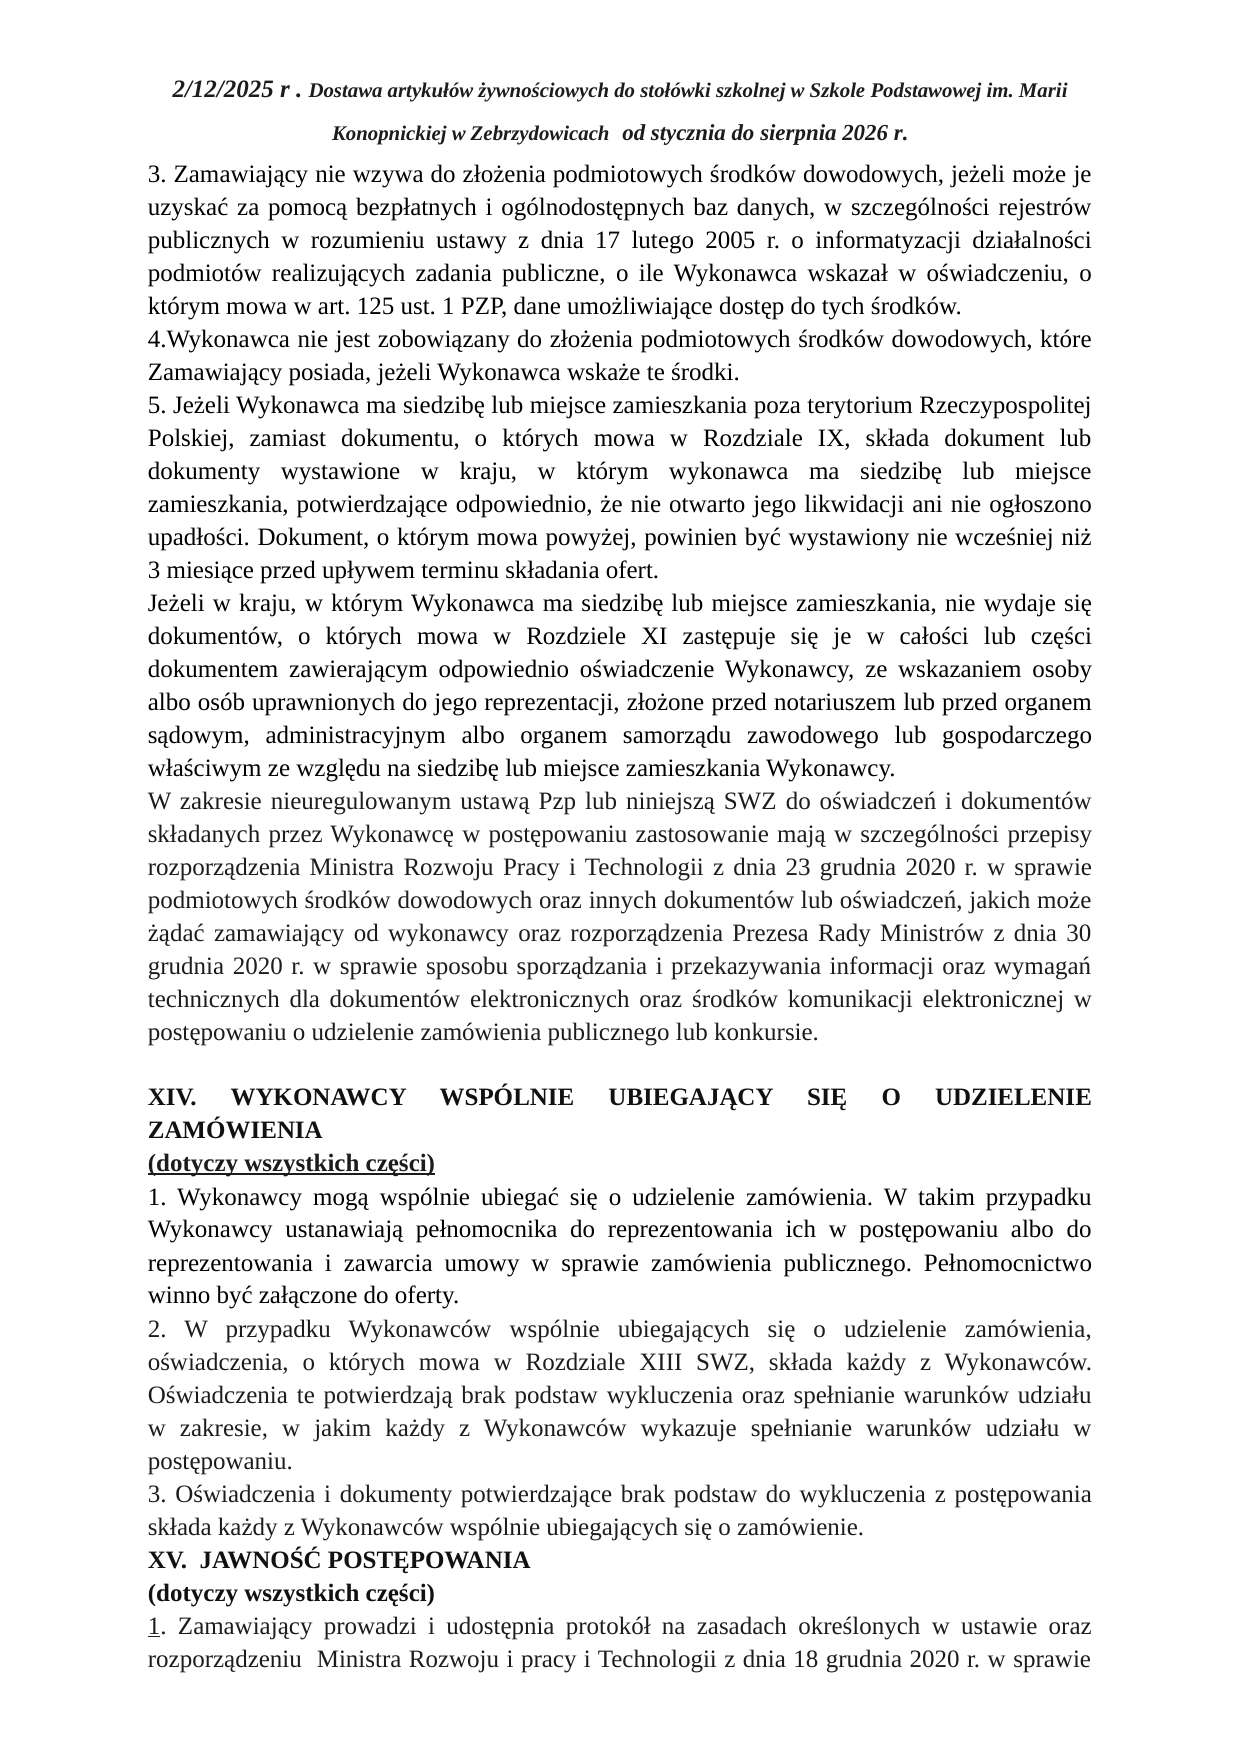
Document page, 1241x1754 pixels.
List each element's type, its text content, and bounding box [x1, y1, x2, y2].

text 1. Wykonawcy mogą wspólnie ubiegać się o udzielenie zamówienia. W takim przypadku Wykonawcy ustanawiają pełnomocnika do reprezentowania ich w postępowaniu albo do reprezentowania i zawarcia umowy w sprawie zamówienia publicznego. Pełnomocnictwo winno być załączone do oferty. [148, 1182, 1093, 1309]
text 4.Wykonawca nie jest zobowiązany do złożenia podmiotowych środków dowodowych, które Zamawiający posiada, jeżeli Wykonawca wskaże te środki. [148, 324, 1093, 386]
text 3. Zamawiający nie wzywa do złożenia podmiotowych środków dowodowych, jeżeli może je uzyskać za pomocą bezpłatnych i ogólnodostępnych baz danych, w szczególności rejestrów publicznych w rozumieniu ustawy z dnia 17 lutego 2005 r. o informatyzacji działalności podmiotów realizujących zadania publiczne, o ile Wykonawca wskazał w oświadczeniu, o którym mowa w art. 125 ust. 1 PZP, dane umożliwiające dostęp do tych środków. [148, 159, 1093, 319]
text 5. Jeżeli Wykonawca ma siedzibę lub miejsce zamieszkania poza terytorium Rzeczypospolitej Polskiej, zamiast dokumentu, o których mowa w Rozdziale IX, składa dokument lub dokumenty wystawione w kraju, w którym wykonawca ma siedzibę lub miejsce zamieszkania, potwierdzające odpowiednio, że nie otwarto jego likwidacji ani nie ogłoszono upadłości. Dokument, o którym mowa powyżej, powinien być wystawiony nie wcześniej niż 3 miesiące przed upływem terminu składania ofert. [148, 390, 1093, 584]
text XV. JAWNOŚĆ POSTĘPOWANIA [148, 1545, 1093, 1573]
text (dotyczy wszystkich części) [148, 1578, 1093, 1607]
text 2. W przypadku Wykonawców wspólnie ubiegających się o udzielenie zamówienia, oświadczenia, o których mowa w Rozdziale XIII SWZ, składa każdy z Wykonawców. Oświadczenia te potwierdzają brak podstaw wykluczenia oraz spełnianie warunków udziału w zakresie, w jakim każdy z Wykonawców wykazuje spełnianie warunków udziału w postępowaniu. 3. Oświadczenia i dokumenty potwierdzające brak podstaw do wykluczenia z postępowania składa każdy z Wykonawców wspólnie ubiegających się o zamówienie. [148, 1314, 1093, 1541]
text 1. Zamawiający prowadzi i udostępnia protokół na zasadach określonych w ustawie oraz rozporządzeniu Ministra Rozwoju i pracy i Technologii z dnia 18 grudnia 2020 r. w sprawie [148, 1611, 1093, 1673]
text W zakresie nieuregulowanym ustawą Pzp lub niniejszą SWZ do oświadczeń i dokumentów składanych przez Wykonawcę w postępowaniu zastosowanie mają w szczególności przepisy rozporządzenia Ministra Rozwoju Pracy i Technologii z dnia 23 grudnia 2020 r. w sprawie podmiotowych środków dowodowych oraz innych dokumentów lub oświadczeń, jakich może żądać zamawiający od wykonawcy oraz rozporządzenia Prezesa Rady Ministrów z dnia 30 grudnia 2020 r. w sprawie sposobu sporządzania i przekazywania informacji oraz wymagań technicznych dla dokumentów elektronicznych oraz środków komunikacji elektronicznej w postępowaniu o udzielenie zamówienia publicznego lub konkursie. [148, 786, 1093, 1046]
text Jeżeli w kraju, w którym Wykonawca ma siedzibę lub miejsce zamieszkania, nie wydaje się dokumentów, o których mowa w Rozdziele XI zastępuje się je w całości lub części dokumentem zawierającym odpowiednio oświadczenie Wykonawcy, ze wskazaniem osoby albo osób uprawnionych do jego reprezentacji, złożone przed notariuszem lub przed organem sądowym, administracyjnym albo organem samorządu zawodowego lub gospodarczego właściwym ze względu na siedzibę lub miejsce zamieszkania Wykonawcy. [148, 588, 1093, 782]
text XIV. WYKONAWCY WSPÓLNIE UBIEGAJĄCY SIĘ O UDZIELENIE ZAMÓWIENIA [148, 1082, 1093, 1144]
text (dotyczy wszystkich części) [148, 1148, 1093, 1177]
